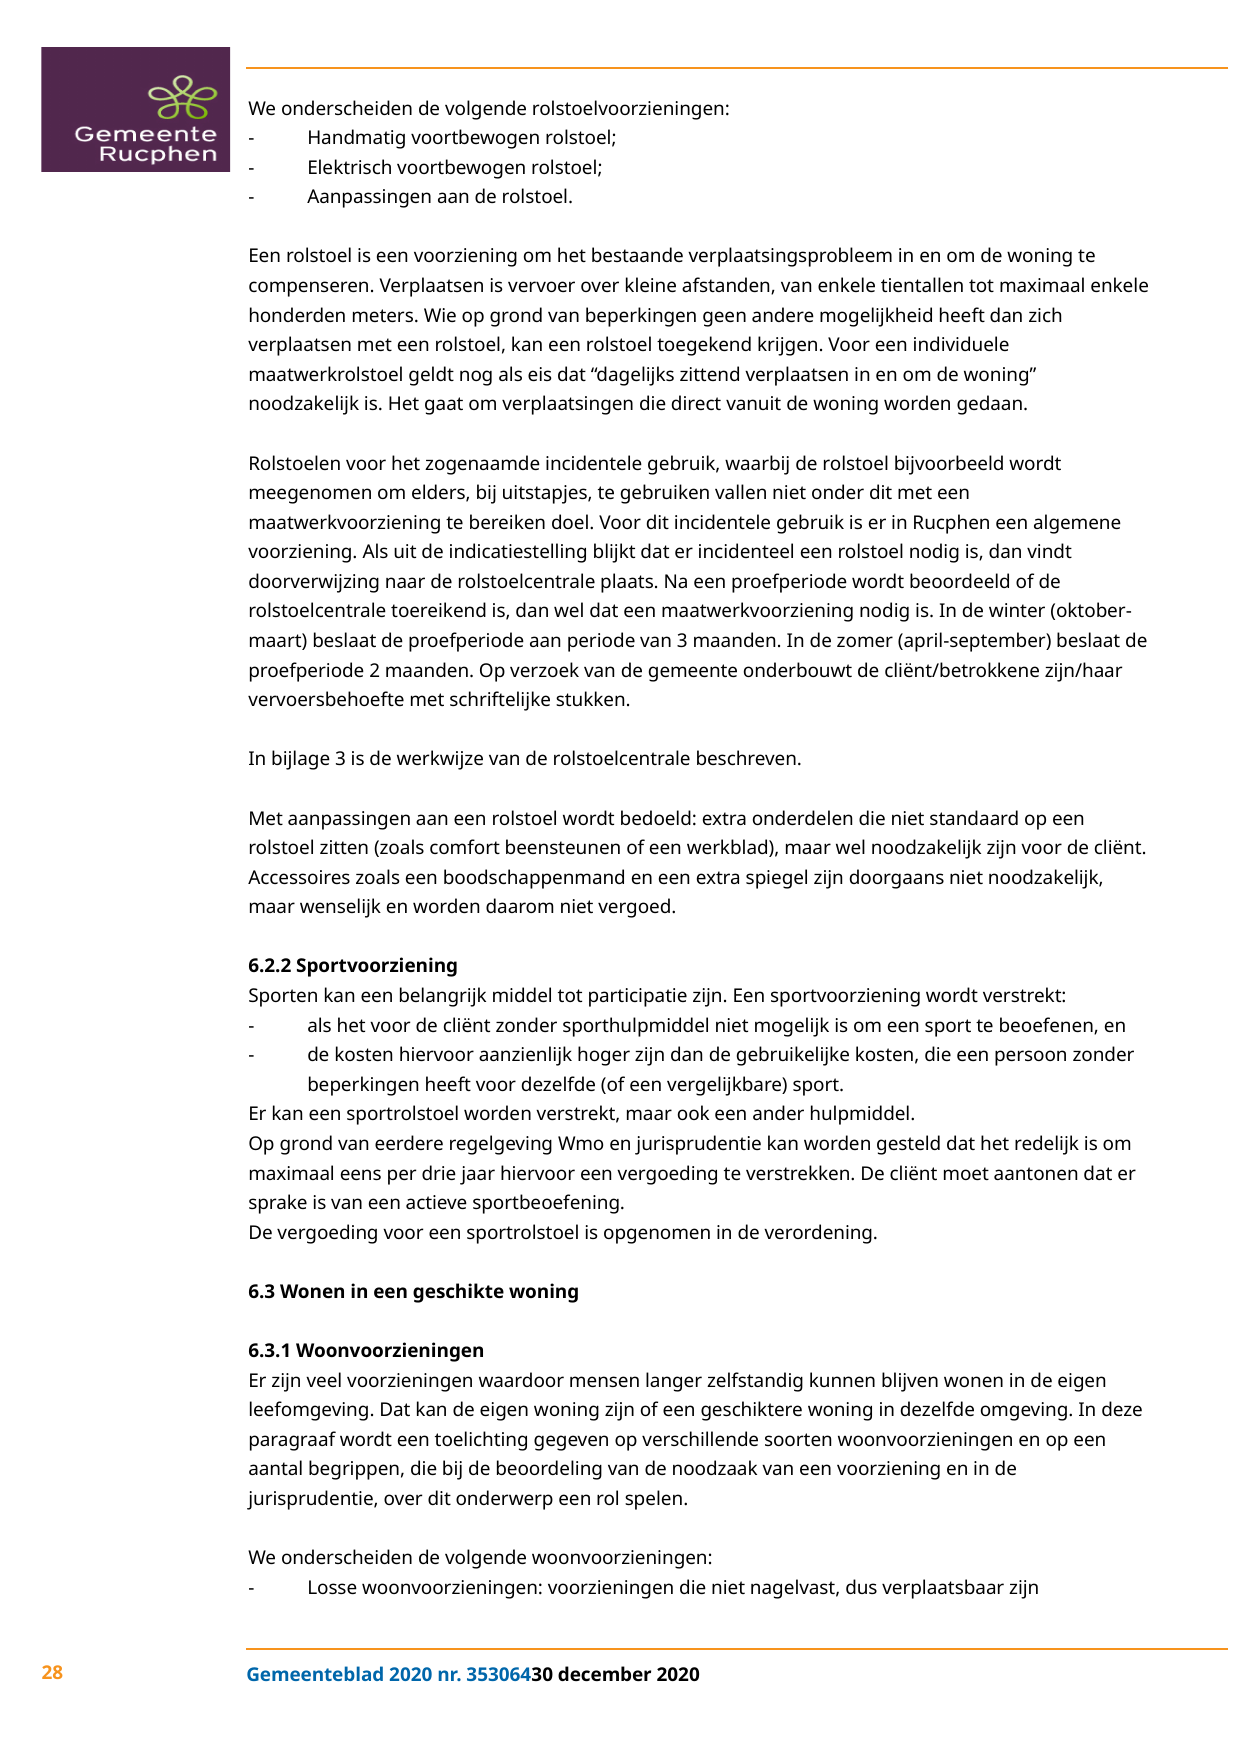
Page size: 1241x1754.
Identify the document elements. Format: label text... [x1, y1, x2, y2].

list als het voor de cliënt zonder sporthulpmiddel niet mogelijk is om een sport te beoefenen, en [248, 1012, 1152, 1038]
text Een rolstoel is een voorziening om het bestaande verplaatsingsprobleem in en om de woning te compenseren. Verplaatsen is vervoer over kleine afstanden, van enkele tientallen tot maximaal enkele honderden meters. Wie op grond van beperkingen geen andere mogelijkheid heeft dan zich verplaatsen met een rolstoel, kan een rolstoel toegekend krijgen. Voor een individuele maatwerkrolstoel geldt nog als eis dat “dagelijks zittend verplaatsen in en om de woning” noodzakelijk is. Het gaat om verplaatsingen die direct vanuit de woning worden gedaan. [248, 243, 1152, 416]
text 6.2.2 Sportvoorziening [248, 953, 1152, 978]
text Er zijn veel voorzieningen waardoor mensen langer zelfstandig kunnen blijven wonen in de eigen leefomgeving. Dat kan de eigen woning zijn of een geschiktere woning in dezelfde omgeving. In deze paragraaf wordt een toelichting gegeven op verschillende soorten woonvoorzieningen en op een aantal begrippen, die bij de beoordeling van de noodzaak van een voorziening en in de jurisprudentie, over dit onderwerp een rol spelen. [248, 1367, 1152, 1511]
text Op grond van eerdere regelgeving Wmo en jurisprudentie kan worden gesteld dat het redelijk is om maximaal eens per drie jaar hiervoor een vergoeding te verstrekken. De cliënt moet aantonen dat er sprake is van een actieve sportbeoefening. [248, 1130, 1152, 1215]
text 6.3.1 Woonvoorzieningen [248, 1337, 1152, 1363]
list Elektrisch voortbewogen rolstoel; [248, 154, 1152, 180]
text Rolstoelen voor het zogenaamde incidentele gebruik, waarbij de rolstoel bijvoorbeeld wordt meegenomen om elders, bij uitstapjes, te gebruiken vallen niet onder dit met een maatwerkvoorziening te bereiken doel. Voor dit incidentele gebruik is er in Rucphen een algemene voorziening. Als uit de indicatiestelling blijkt dat er incidenteel een rolstoel nodig is, dan vindt doorverwijzing naar de rolstoelcentrale plaats. Na een proefperiode wordt beoordeeld of de rolstoelcentrale toereikend is, dan wel dat een maatwerkvoorziening nodig is. In de winter (oktober-maart) beslaat de proefperiode aan periode van 3 maanden. In de zomer (april-september) beslaat de proefperiode 2 maanden. Op verzoek van de gemeente onderbouwt de cliënt/betrokkene zijn/haar vervoersbehoefte met schriftelijke stukken. [248, 450, 1152, 712]
list de kosten hiervoor aanzienlijk hoger zijn dan de gebruikelijke kosten, die een persoon zonder beperkingen heeft voor dezelfde (of een vergelijkbare) sport. [248, 1041, 1152, 1097]
text Sporten kan een belangrijk middel tot participatie zijn. Een sportvoorziening wordt verstrekt: [248, 982, 1152, 1008]
text 6.3 Wonen in een geschikte woning [248, 1278, 1152, 1304]
list Handmatig voortbewogen rolstoel; [248, 124, 1152, 150]
text Met aanpassingen aan een rolstoel wordt bedoeld: extra onderdelen die niet standaard op een rolstoel zitten (zoals comfort beensteunen of een werkblad), maar wel noodzakelijk zijn voor de cliënt. [248, 805, 1152, 860]
list Losse woonvoorzieningen: voorzieningen die niet nagelvast, dus verplaatsbaar zijn [248, 1574, 1152, 1600]
text Er kan een sportrolstoel worden verstrekt, maar ook een ander hulpmiddel. [248, 1101, 1152, 1126]
list Aanpassingen aan de rolstoel. [248, 183, 1152, 209]
text De vergoeding voor een sportrolstoel is opgenomen in de verordening. [248, 1219, 1152, 1245]
text We onderscheiden de volgende rolstoelvoorzieningen: [248, 95, 1152, 121]
text In bijlage 3 is de werkwijze van de rolstoelcentrale beschreven. [248, 746, 1152, 771]
text We onderscheiden de volgende woonvoorzieningen: [248, 1544, 1152, 1570]
picture [41, 47, 231, 172]
text Accessoires zoals een boodschappenmand en een extra spiegel zijn doorgaans niet noodzakelijk, maar wenselijk en worden daarom niet vergoed. [248, 864, 1152, 919]
